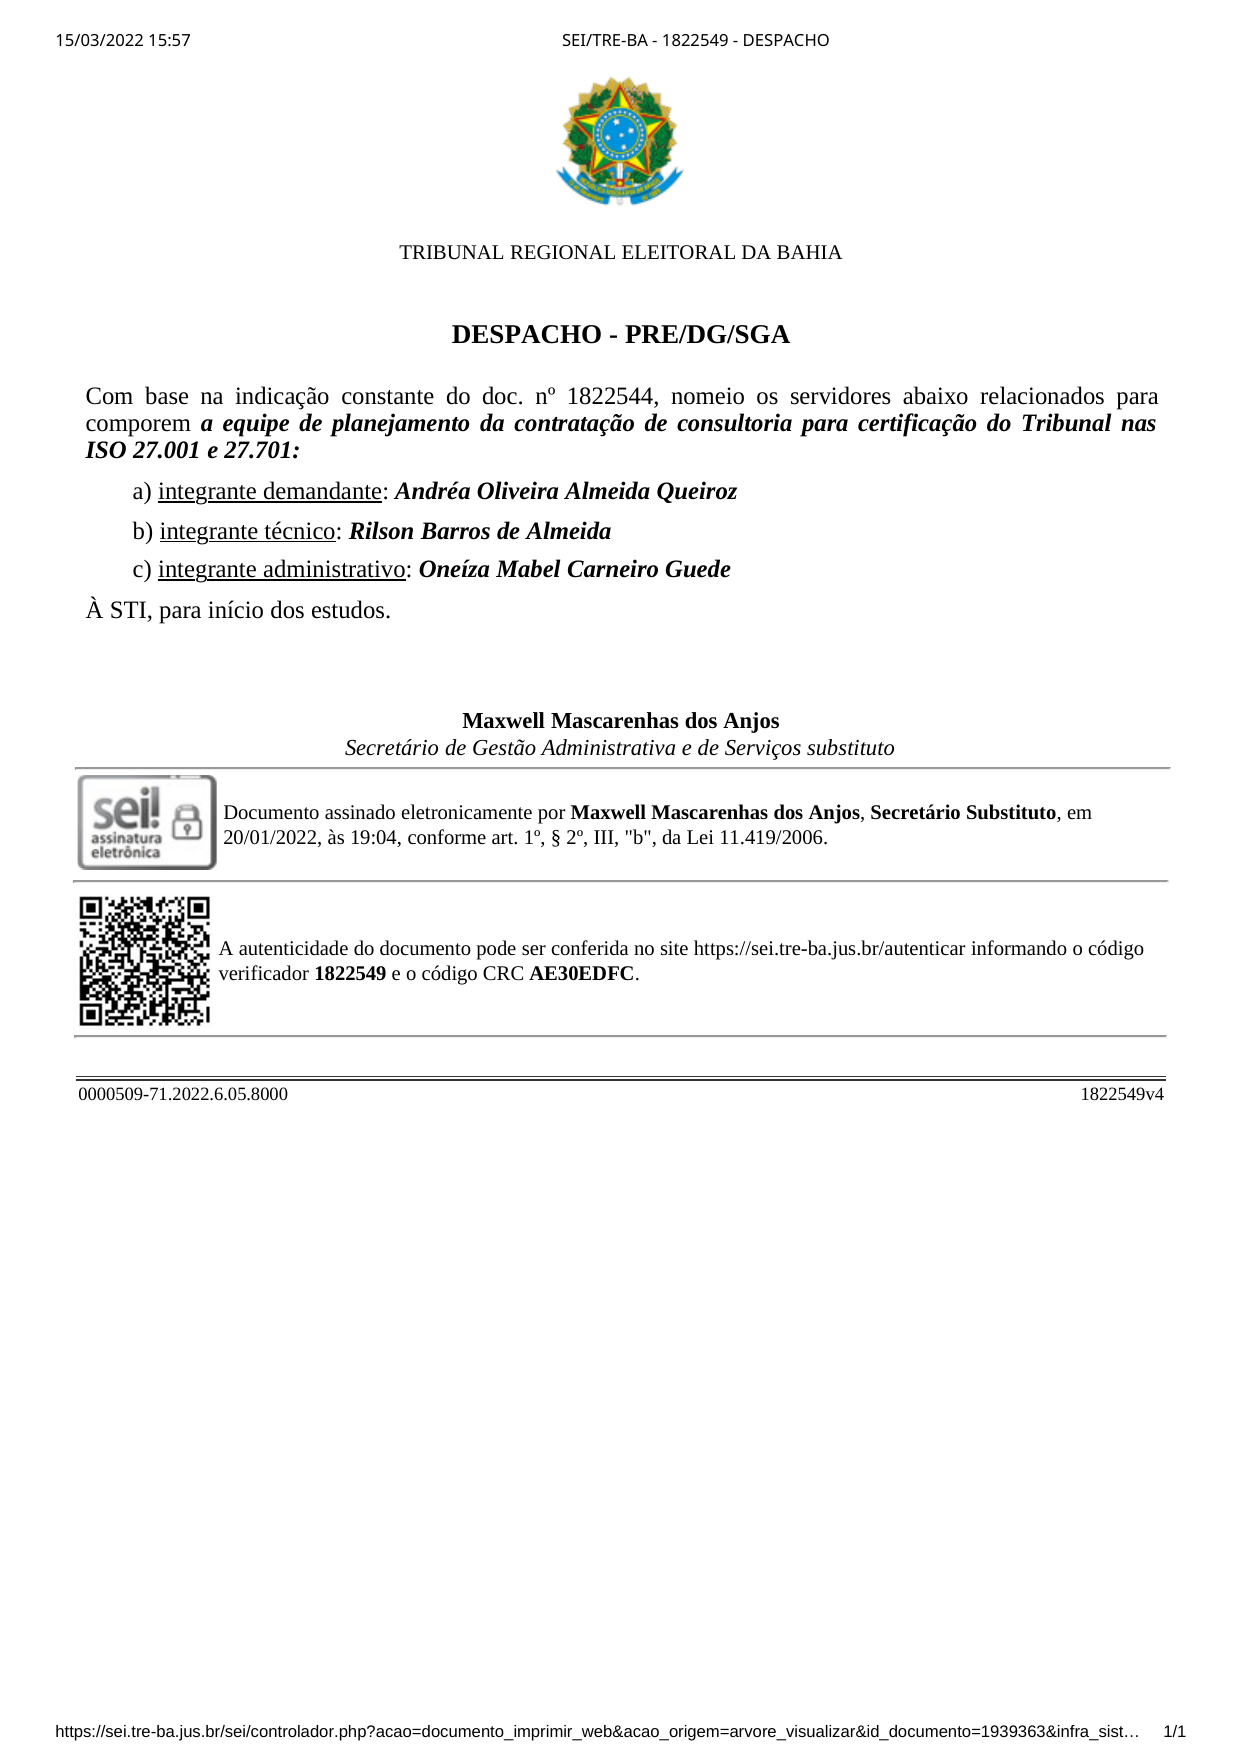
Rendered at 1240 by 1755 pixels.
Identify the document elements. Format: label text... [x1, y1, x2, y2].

text DESPACHO - PRE/DG/SGA [46, 318, 1196, 349]
text 15/03/2022 15:57 SEI/TRE-BA - 1822549 - DESPACHO [55, 28, 1196, 51]
text 0000509-71.2022.6.05.8000 1822549v4 [73, 1082, 1169, 1103]
text Com base na indicação constante do doc. nº 1822544, nomeio os servidores abaixo relacionados para comporem a equipe de planejamento da contratação de consultoria para certificação do Tribunal nas ISO 27.001 e 27.701: [85, 383, 1160, 464]
text À STI, para início dos estudos. [85, 596, 1160, 623]
text A autenticidade do documento pode ser conferida no site https://sei.tre-ba.jus.br/autenticar informando o código verificador 1822549 e o código CRC AE30EDFC. [218, 936, 1156, 985]
text 20/01/2022, às 19:04, conforme art. 1º, § 2º, III, "b", da Lei 11.419/2006. [223, 825, 1196, 849]
text c) integrante administrativo: Oneíza Mabel Carneiro Guede [132, 556, 1160, 583]
text TRIBUNAL REGIONAL ELEITORAL DA BAHIA [46, 239, 1196, 264]
text a) integrante demandante: Andréa Oliveira Almeida Queiroz [132, 477, 1160, 504]
text https://sei.tre-ba.jus.br/sei/controlador.php?acao=documento_imprimir_web&acao_origem=arvore_visualizar&id_documento=1939363&infra_sist… 1/1 [55, 1722, 1196, 1741]
text Secretário de Gestão Administrativa e de Serviços substituto [339, 734, 903, 760]
text Documento assinado eletronicamente por Maxwell Mascarenhas dos Anjos, Secretário Substituto, em [223, 800, 1196, 824]
text Maxwell Mascarenhas dos Anjos [456, 707, 785, 733]
text b) integrante técnico: Rilson Barros de Almeida [132, 516, 1160, 543]
